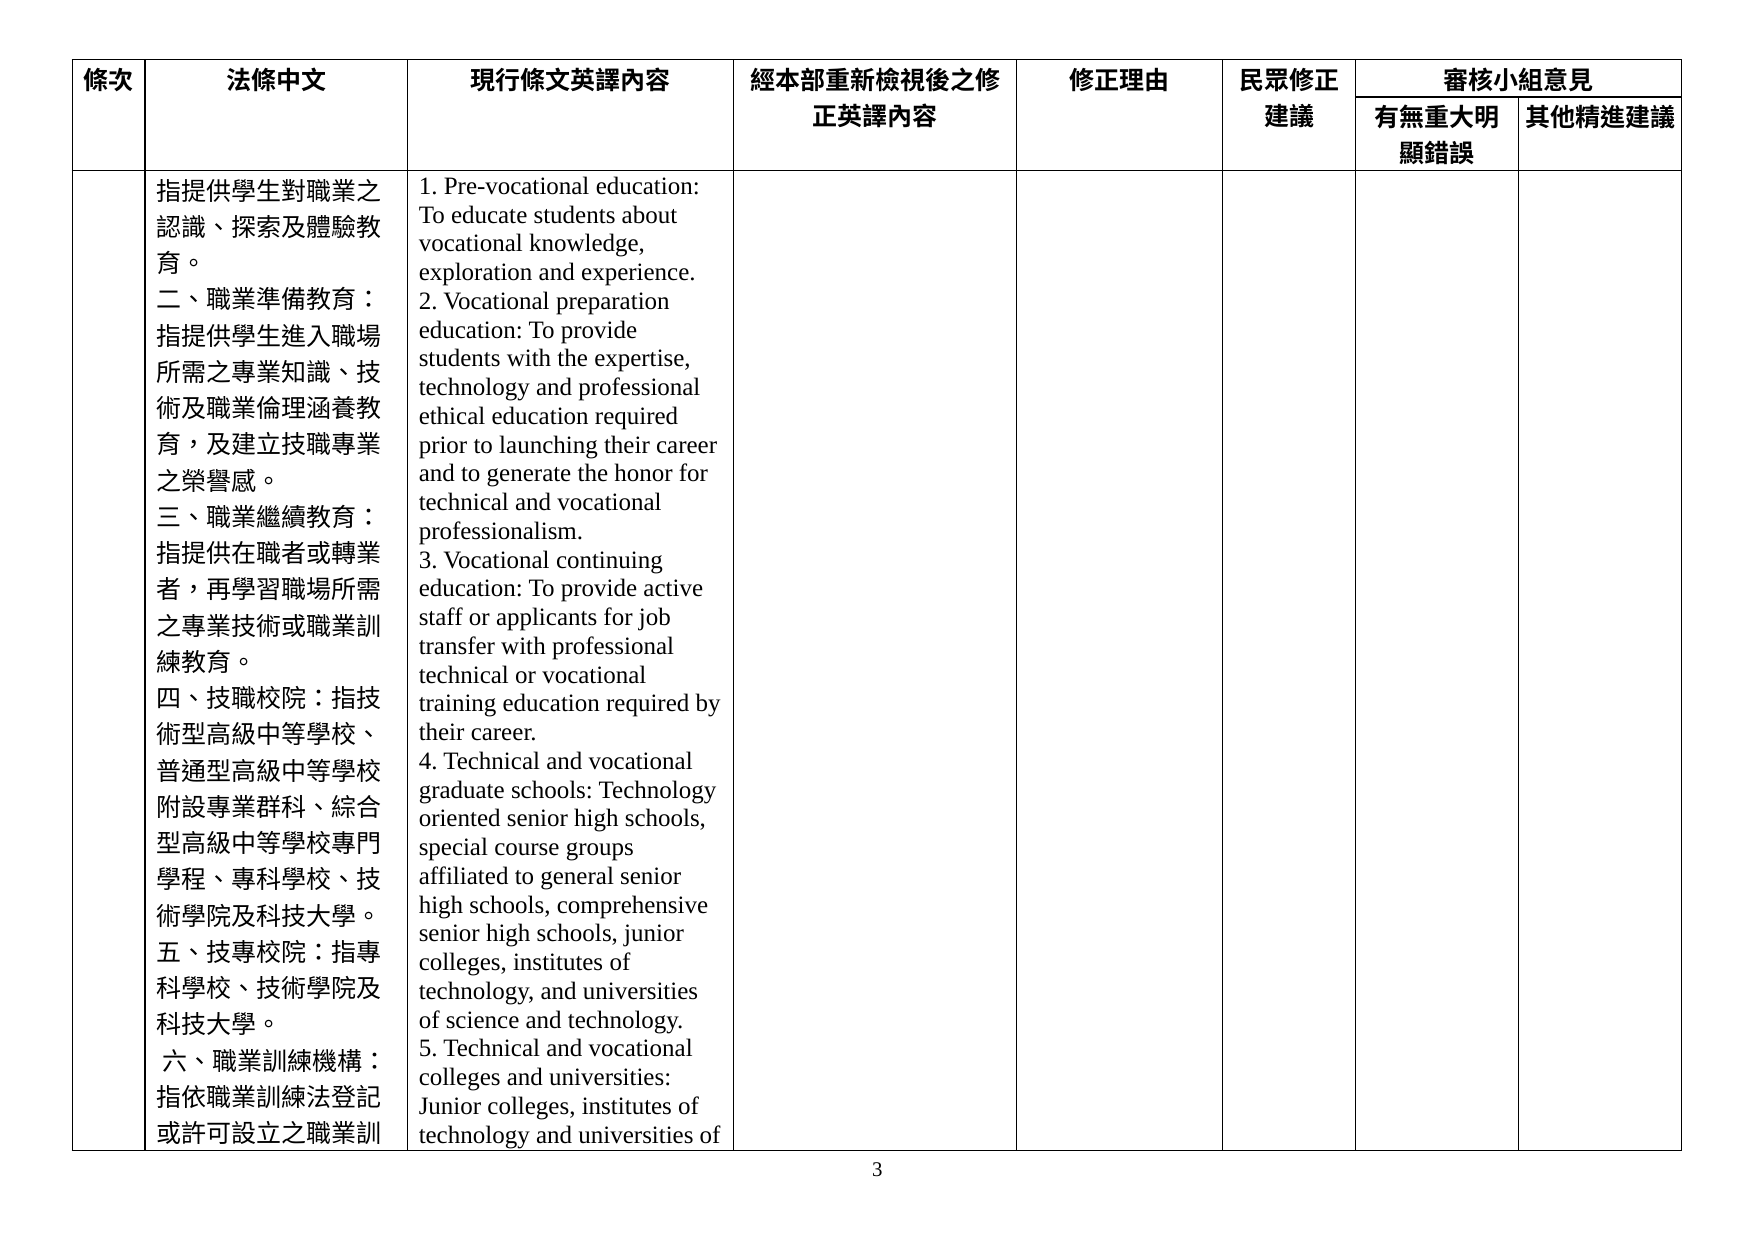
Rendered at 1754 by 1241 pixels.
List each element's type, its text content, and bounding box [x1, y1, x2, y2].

table_cell [73, 171, 144, 1150]
table_header 經本部重新檢視後之修正英譯內容 [734, 60, 1016, 170]
table_cell 其他精進建議 [1519, 98, 1681, 170]
table_cell [1017, 171, 1222, 1150]
table_cell [1356, 171, 1518, 1150]
table_header 民眾修正建議 [1223, 60, 1355, 170]
table_header 現行條文英譯內容 [408, 60, 733, 170]
table_cell [734, 171, 1016, 1150]
table_cell 有無重大明顯錯誤 [1356, 98, 1518, 170]
table_cell [1223, 171, 1355, 1150]
table_header 審核小組意見 [1356, 60, 1681, 96]
table_header 修正理由 [1017, 60, 1222, 170]
table_header 條次 [73, 60, 144, 170]
table_cell 指提供學生對職業之認識、探索及體驗教育。 二、職業準備教育：指提供學生進入職場所需之專業知識、技術及職業倫理涵養教育，及建立技職專業之榮譽感。 三、職業繼續教育：指提供在職者或轉業者，再學習職場所需之專業技術或職業訓練教育。 四、技職校院：指技術型高級中等學校、普通型高級中等學校附設專業群科、綜合型高級中等學校專門學程、專科學校、技術學院及科技大學。 五、技專校院：指專科學校、技術學院及科技大學。 六、職業訓練機構：指依職業訓練法登記或許可設立之職業訓 [146, 171, 407, 1150]
table_cell 1. Pre-vocational education: To educate students about vocational knowledge, exploration and experience. 2. Vocational preparation education: To provide students with the expertise, technology and professional ethical education required prior to launching their career and to generate the honor for technical and vocational professionalism. 3. Vocational continuing education: To provide active staff or applicants for job transfer with professional technical or vocational training education required by their career. 4. Technical and vocational graduate schools: Technology oriented senior high schools, special course groups affiliated to general senior high schools, comprehensive senior high schools, junior colleges, institutes of technology, and universities of science and technology. 5. Technical and vocational colleges and universities: Junior colleges, institutes of technology and universities of [408, 171, 733, 1150]
table_header 法條中文 [146, 60, 407, 170]
table_cell [1519, 171, 1681, 1150]
